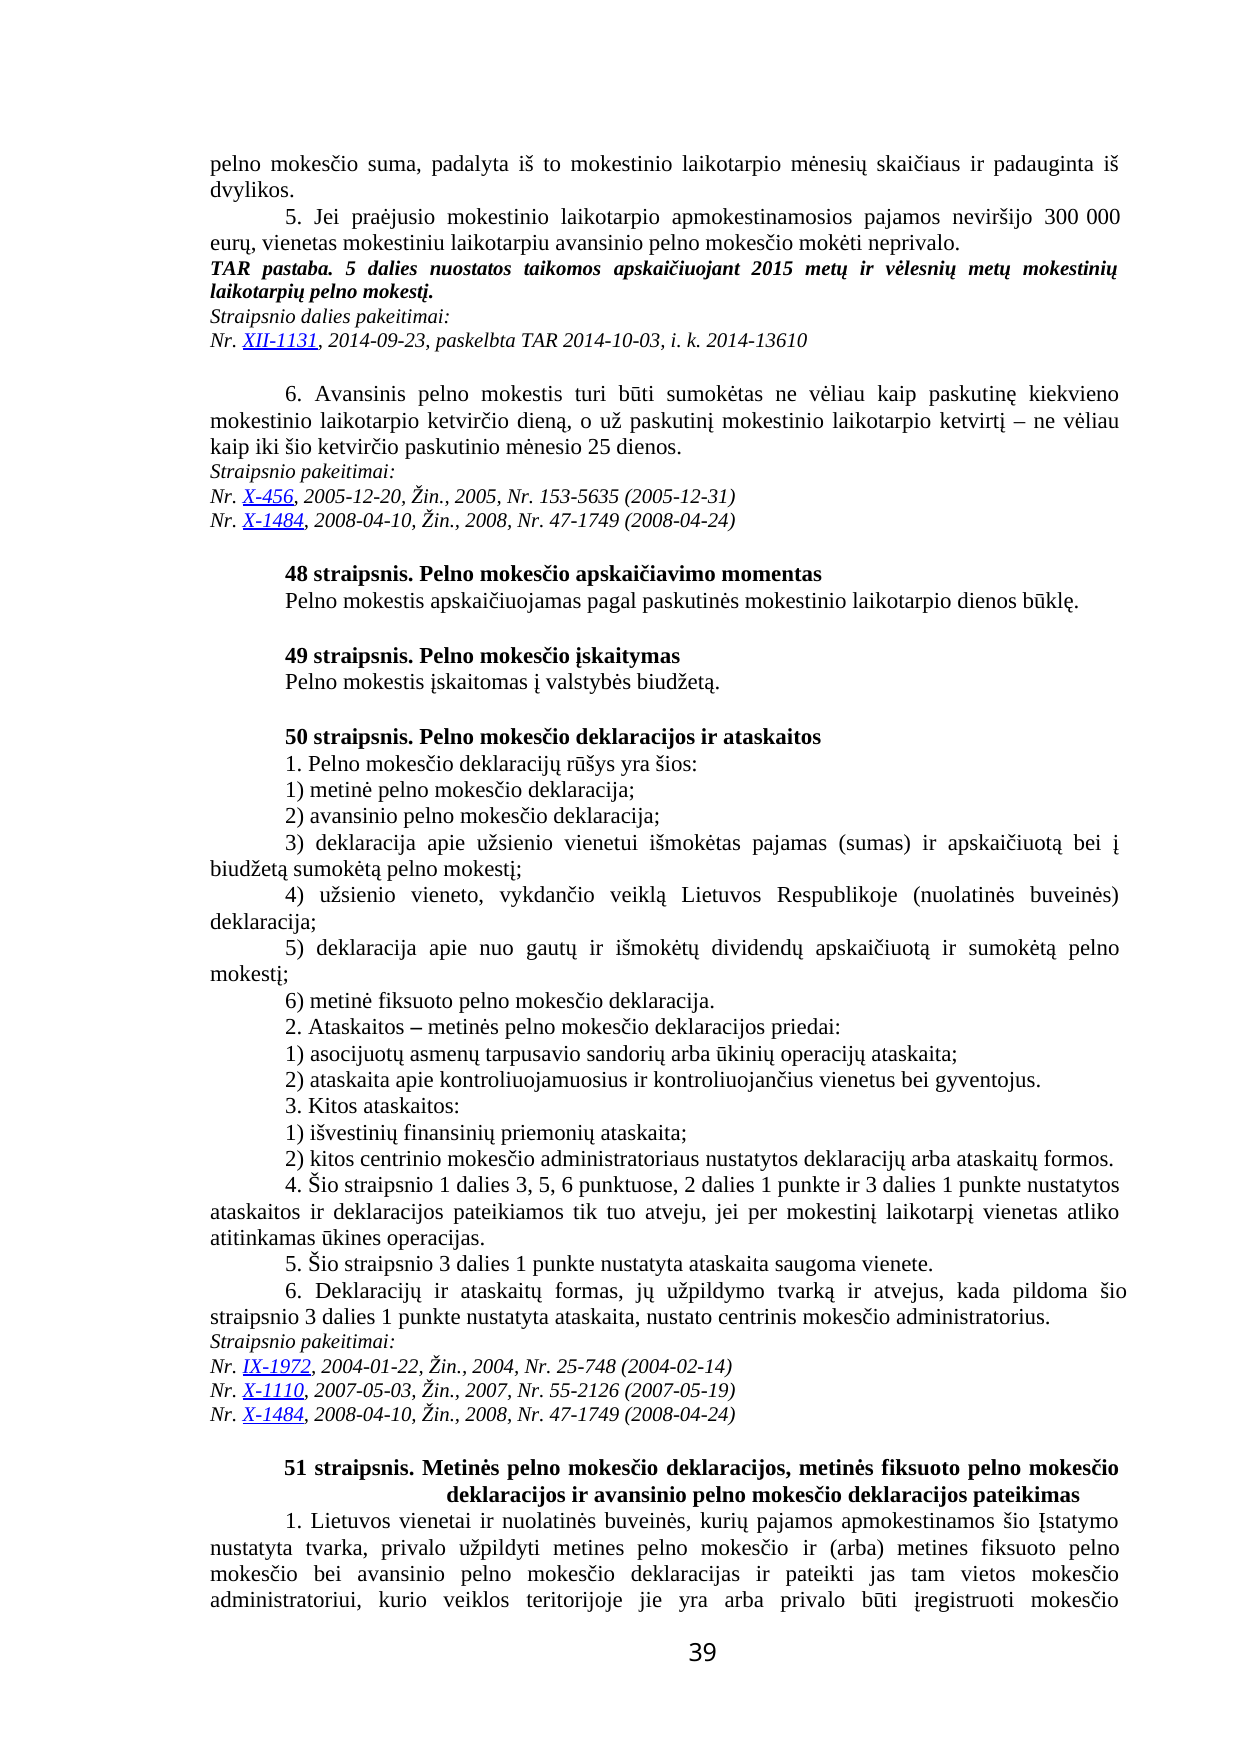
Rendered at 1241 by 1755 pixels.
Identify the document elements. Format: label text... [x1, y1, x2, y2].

text Straipsnio pakeitimai: [210, 459, 1120, 483]
text Nr. X-1484, 2008-04-10, Žin., 2008, Nr. 47-1749 (2008-04-24) [210, 1402, 1120, 1426]
text 48 straipsnis. Pelno mokesčio apskaičiavimo momentas [210, 560, 1120, 587]
text 2) kitos centrinio mokesčio administratoriaus nustatytos deklaracijų arba ataskaitų formos. [210, 1145, 1120, 1171]
text TAR pastaba. 5 dalies nuostatos taikomos apskaičiuojant 2015 metų ir vėlesnių metų mokestinių laikotarpių pelno mokestį. [210, 255, 1120, 303]
text Pelno mokestis įskaitomas į valstybės biudžetą. [210, 668, 1120, 694]
text 49 straipsnis. Pelno mokesčio įskaitymas [210, 642, 1120, 668]
text Nr. X-456, 2005-12-20, Žin., 2005, Nr. 153-5635 (2005-12-31) [210, 483, 1120, 508]
text 3. Kitos ataskaitos: [210, 1092, 1120, 1119]
text 1. Lietuvos vienetai ir nuolatinės buveinės, kurių pajamos apmokestinamos šio Įstatymo nustatyta tvarka, privalo užpildyti metines pelno mokesčio ir (arba) metines fiksuoto pelno mokesčio bei avansinio pelno mokesčio deklaracijas ir pateikti jas tam vietos mokesčio administratoriui, kurio veiklos teritorijoje jie yra arba privalo būti įregistruoti mokesčio [210, 1507, 1120, 1613]
text 51 straipsnis. Metinės pelno mokesčio deklaracijos, metinės fiksuoto pelno mokesčio deklaracijos ir avansinio pelno mokesčio deklaracijos pateikimas [284, 1454, 1120, 1507]
text Nr. XII-1131, 2014-09-23, paskelbta TAR 2014-10-03, i. k. 2014-13610 [210, 328, 1120, 352]
text Nr. X-1484, 2008-04-10, Žin., 2008, Nr. 47-1749 (2008-04-24) [210, 508, 1120, 532]
text 1) metinė pelno mokesčio deklaracija; [210, 776, 1120, 802]
text Nr. X-1110, 2007-05-03, Žin., 2007, Nr. 55-2126 (2007-05-19) [210, 1378, 1120, 1402]
text 5. Šio straipsnio 3 dalies 1 punkte nustatyta ataskaita saugoma vienete. [210, 1250, 1120, 1277]
text 4) užsienio vieneto, vykdančio veiklą Lietuvos Respublikoje (nuolatinės buveinės) deklaracija; [210, 881, 1120, 934]
text 4. Šio straipsnio 1 dalies 3, 5, 6 punktuose, 2 dalies 1 punkte ir 3 dalies 1 punkte nustatytos ataskaitos ir deklaracijos pateikiamos tik tuo atveju, jei per mokestinį laikotarpį vienetas atliko atitinkamas ūkines operacijas. [210, 1171, 1120, 1250]
text 2) ataskaita apie kontroliuojamuosius ir kontroliuojančius vienetus bei gyventojus. [210, 1066, 1120, 1092]
text Straipsnio dalies pakeitimai: [210, 303, 1120, 328]
text Pelno mokestis apskaičiuojamas pagal paskutinės mokestinio laikotarpio dienos būklę. [210, 587, 1120, 613]
text Nr. IX-1972, 2004-01-22, Žin., 2004, Nr. 25-748 (2004-02-14) [210, 1353, 1120, 1378]
text 2) avansinio pelno mokesčio deklaracija; [210, 802, 1120, 829]
text Straipsnio pakeitimai: [210, 1329, 1120, 1353]
text 2. Ataskaitos – metinės pelno mokesčio deklaracijos priedai: [210, 1013, 1120, 1039]
text 50 straipsnis. Pelno mokesčio deklaracijos ir ataskaitos [210, 723, 1120, 750]
text 6. Deklaracijų ir ataskaitų formas, jų užpildymo tvarką ir atvejus, kada pildoma šio straipsnio 3 dalies 1 punkte nustatyta ataskaita, nustato centrinis mokesčio administratorius. [210, 1277, 1129, 1329]
text pelno mokesčio suma, padalyta iš to mokestinio laikotarpio mėnesių skaičiaus ir padauginta iš dvylikos. [210, 150, 1120, 203]
text 5. Jei praėjusio mokestinio laikotarpio apmokestinamosios pajamos neviršijo 300 000 eurų, vienetas mokestiniu laikotarpiu avansinio pelno mokesčio mokėti neprivalo. [210, 203, 1120, 255]
text 1. Pelno mokesčio deklaracijų rūšys yra šios: [210, 750, 1120, 776]
text 1) asocijuotų asmenų tarpusavio sandorių arba ūkinių operacijų ataskaita; [210, 1039, 1120, 1066]
text 6) metinė fiksuoto pelno mokesčio deklaracija. [210, 987, 1120, 1013]
text 1) išvestinių finansinių priemonių ataskaita; [210, 1119, 1120, 1145]
text 5) deklaracija apie nuo gautų ir išmokėtų dividendų apskaičiuotą ir sumokėtą pelno mokestį; [210, 934, 1120, 987]
text 3) deklaracija apie užsienio vienetui išmokėtas pajamas (sumas) ir apskaičiuotą bei į biudžetą sumokėtą pelno mokestį; [210, 829, 1120, 881]
text 6. Avansinis pelno mokestis turi būti sumokėtas ne vėliau kaip paskutinę kiekvieno mokestinio laikotarpio ketvirčio dieną, o už paskutinį mokestinio laikotarpio ketvirtį – ne vėliau kaip iki šio ketvirčio paskutinio mėnesio 25 dienos. [210, 380, 1120, 459]
